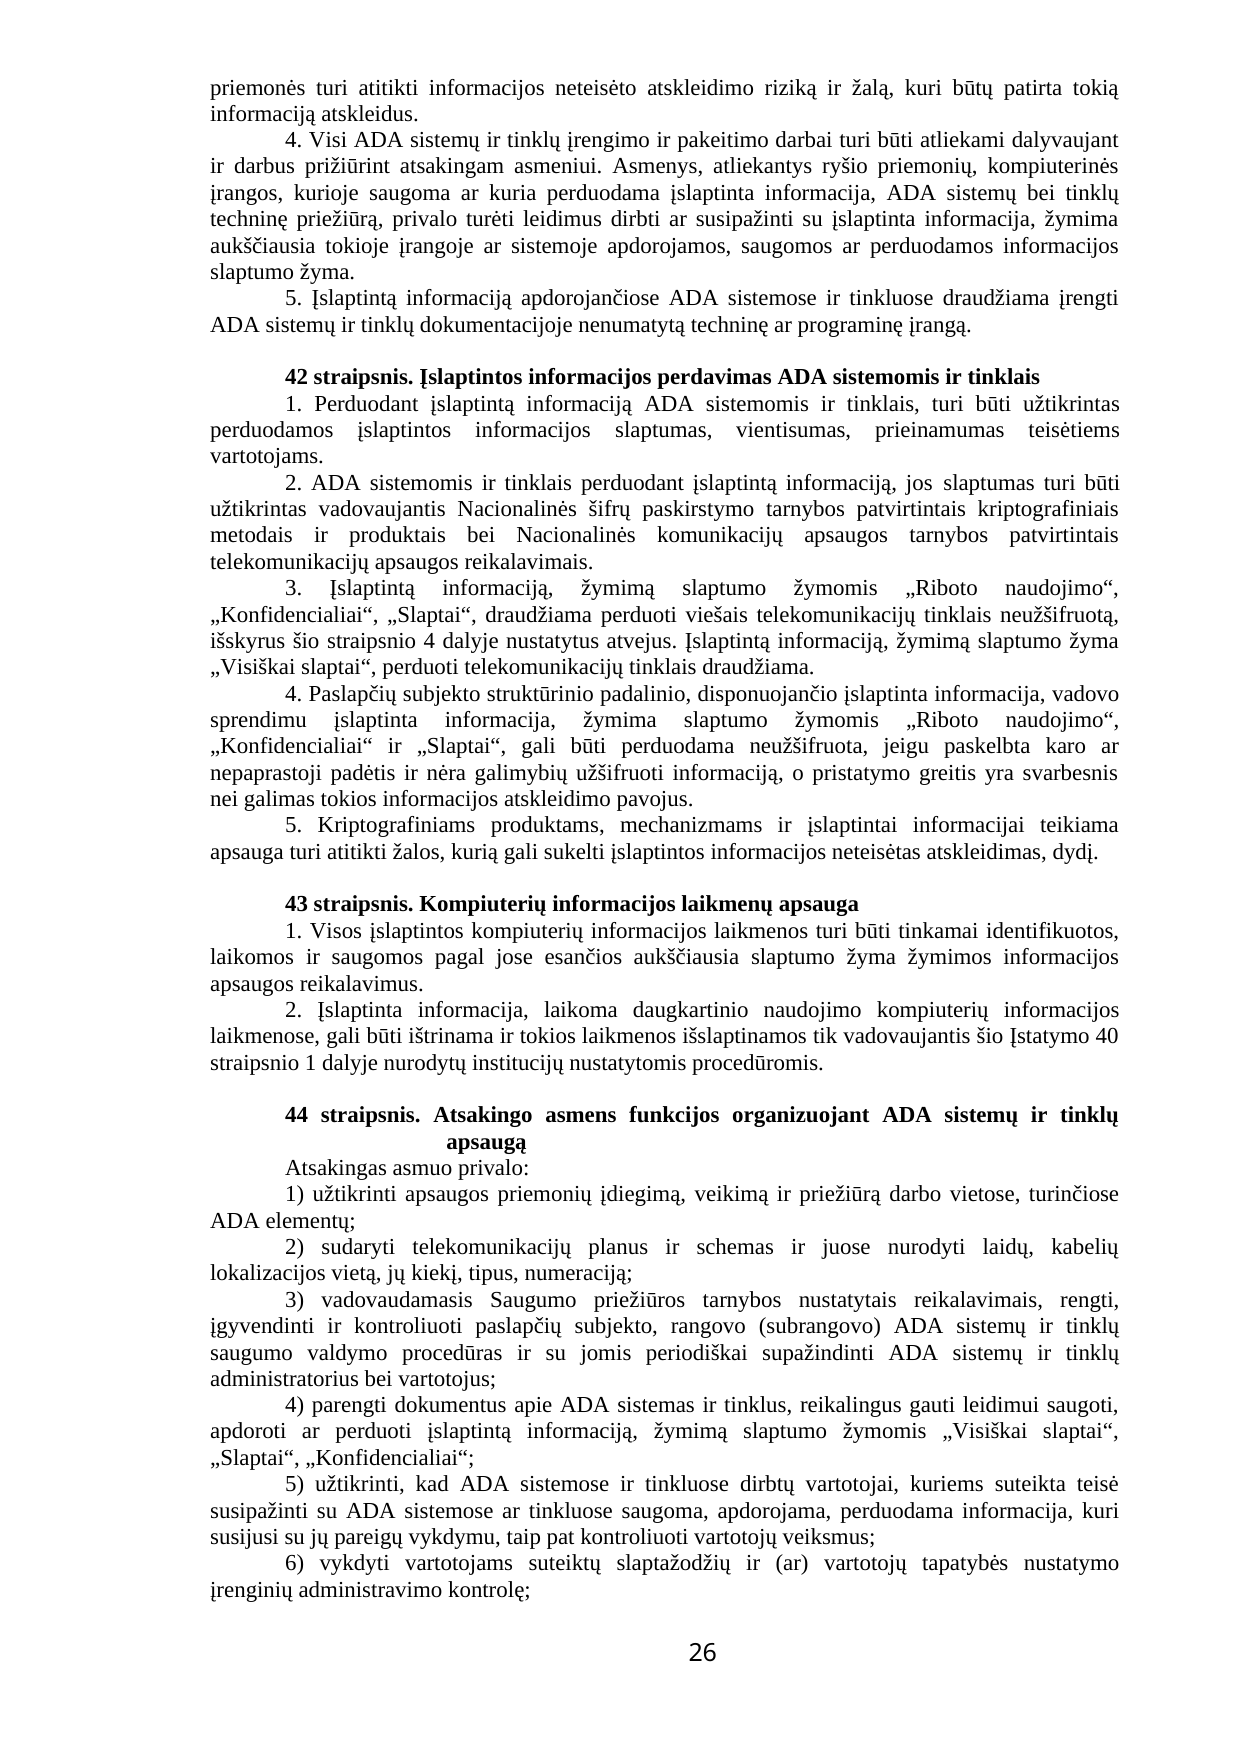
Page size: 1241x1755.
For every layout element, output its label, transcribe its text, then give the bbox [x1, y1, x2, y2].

text 2. ADA sistemomis ir tinklais perduodant įslaptintą informaciją, jos slaptumas turi būti užtikrintas vadovaujantis Nacionalinės šifrų paskirstymo tarnybos patvirtintais kriptografiniais metodais ir produktais bei Nacionalinės komunikacijų apsaugos tarnybos patvirtintais telekomunikacijų apsaugos reikalavimais. [210, 469, 1120, 574]
text 1) užtikrinti apsaugos priemonių įdiegimą, veikimą ir priežiūrą darbo vietose, turinčiose ADA elementų; [210, 1180, 1120, 1233]
text 5. Kriptografiniams produktams, mechanizmams ir įslaptintai informacijai teikiama apsauga turi atitikti žalos, kurią gali sukelti įslaptintos informacijos neteisėtas atskleidimas, dydį. [210, 811, 1120, 864]
text 3) vadovaudamasis Saugumo priežiūros tarnybos nustatytais reikalavimais, rengti, įgyvendinti ir kontroliuoti paslapčių subjekto, rangovo (subrangovo) ADA sistemų ir tinklų saugumo valdymo procedūras ir su jomis periodiškai supažindinti ADA sistemų ir tinklų administratorius bei vartotojus; [210, 1286, 1120, 1391]
text 5) užtikrinti, kad ADA sistemose ir tinkluose dirbtų vartotojai, kuriems suteikta teisė susipažinti su ADA sistemose ar tinkluose saugoma, apdorojama, perduodama informacija, kuri susijusi su jų pareigų vykdymu, taip pat kontroliuoti vartotojų veiksmus; [210, 1470, 1120, 1549]
text 44 straipsnis. Atsakingo asmens funkcijos organizuojant ADA sistemų ir tinklų apsaugą [285, 1101, 1120, 1154]
text 43 straipsnis. Kompiuterių informacijos laikmenų apsauga [210, 891, 1120, 917]
text 2. Įslaptinta informacija, laikoma daugkartinio naudojimo kompiuterių informacijos laikmenose, gali būti ištrinama ir tokios laikmenos išslaptinamos tik vadovaujantis šio Įstatymo 40 straipsnio 1 dalyje nurodytų institucijų nustatytomis procedūromis. [210, 996, 1120, 1075]
text priemonės turi atitikti informacijos neteisėto atskleidimo riziką ir žalą, kuri būtų patirta tokią informaciją atskleidus. [210, 73, 1120, 126]
text 42 straipsnis. Įslaptintos informacijos perdavimas ADA sistemomis ir tinklais [210, 363, 1120, 390]
text 4. Visi ADA sistemų ir tinklų įrengimo ir pakeitimo darbai turi būti atliekami dalyvaujant ir darbus prižiūrint atsakingam asmeniui. Asmenys, atliekantys ryšio priemonių, kompiuterinės įrangos, kurioje saugoma ar kuria perduodama įslaptinta informacija, ADA sistemų bei tinklų techninę priežiūrą, privalo turėti leidimus dirbti ar susipažinti su įslaptinta informacija, žymima aukščiausia tokioje įrangoje ar sistemoje apdorojamos, saugomos ar perduodamos informacijos slaptumo žyma. [210, 126, 1120, 284]
text 5. Įslaptintą informaciją apdorojančiose ADA sistemose ir tinkluose draudžiama įrengti ADA sistemų ir tinklų dokumentacijoje nenumatytą techninę ar programinę įrangą. [210, 284, 1120, 337]
text 1. Perduodant įslaptintą informaciją ADA sistemomis ir tinklais, turi būti užtikrintas perduodamos įslaptintos informacijos slaptumas, vientisumas, prieinamumas teisėtiems vartotojams. [210, 390, 1120, 469]
text 4. Paslapčių subjekto struktūrinio padalinio, disponuojančio įslaptinta informacija, vadovo sprendimu įslaptinta informacija, žymima slaptumo žymomis „Riboto naudojimo“, „Konfidencialiai“ ir „Slaptai“, gali būti perduodama neužšifruota, jeigu paskelbta karo ar nepaprastoji padėtis ir nėra galimybių užšifruoti informaciją, o pristatymo greitis yra svarbesnis nei galimas tokios informacijos atskleidimo pavojus. [210, 680, 1120, 811]
text 3. Įslaptintą informaciją, žymimą slaptumo žymomis „Riboto naudojimo“, „Konfidencialiai“, „Slaptai“, draudžiama perduoti viešais telekomunikacijų tinklais neužšifruotą, išskyrus šio straipsnio 4 dalyje nustatytus atvejus. Įslaptintą informaciją, žymimą slaptumo žyma „Visiškai slaptai“, perduoti telekomunikacijų tinklais draudžiama. [210, 574, 1120, 680]
text 2) sudaryti telekomunikacijų planus ir schemas ir juose nurodyti laidų, kabelių lokalizacijos vietą, jų kiekį, tipus, numeraciją; [210, 1233, 1120, 1286]
text Atsakingas asmuo privalo: [210, 1154, 1120, 1180]
text 4) parengti dokumentus apie ADA sistemas ir tinklus, reikalingus gauti leidimui saugoti, apdoroti ar perduoti įslaptintą informaciją, žymimą slaptumo žymomis „Visiškai slaptai“, „Slaptai“, „Konfidencialiai“; [210, 1391, 1120, 1470]
text 6) vykdyti vartotojams suteiktų slaptažodžių ir (ar) vartotojų tapatybės nustatymo įrenginių administravimo kontrolę; [210, 1549, 1120, 1602]
text 1. Visos įslaptintos kompiuterių informacijos laikmenos turi būti tinkamai identifikuotos, laikomos ir saugomos pagal jose esančios aukščiausia slaptumo žyma žymimos informacijos apsaugos reikalavimus. [210, 917, 1120, 996]
